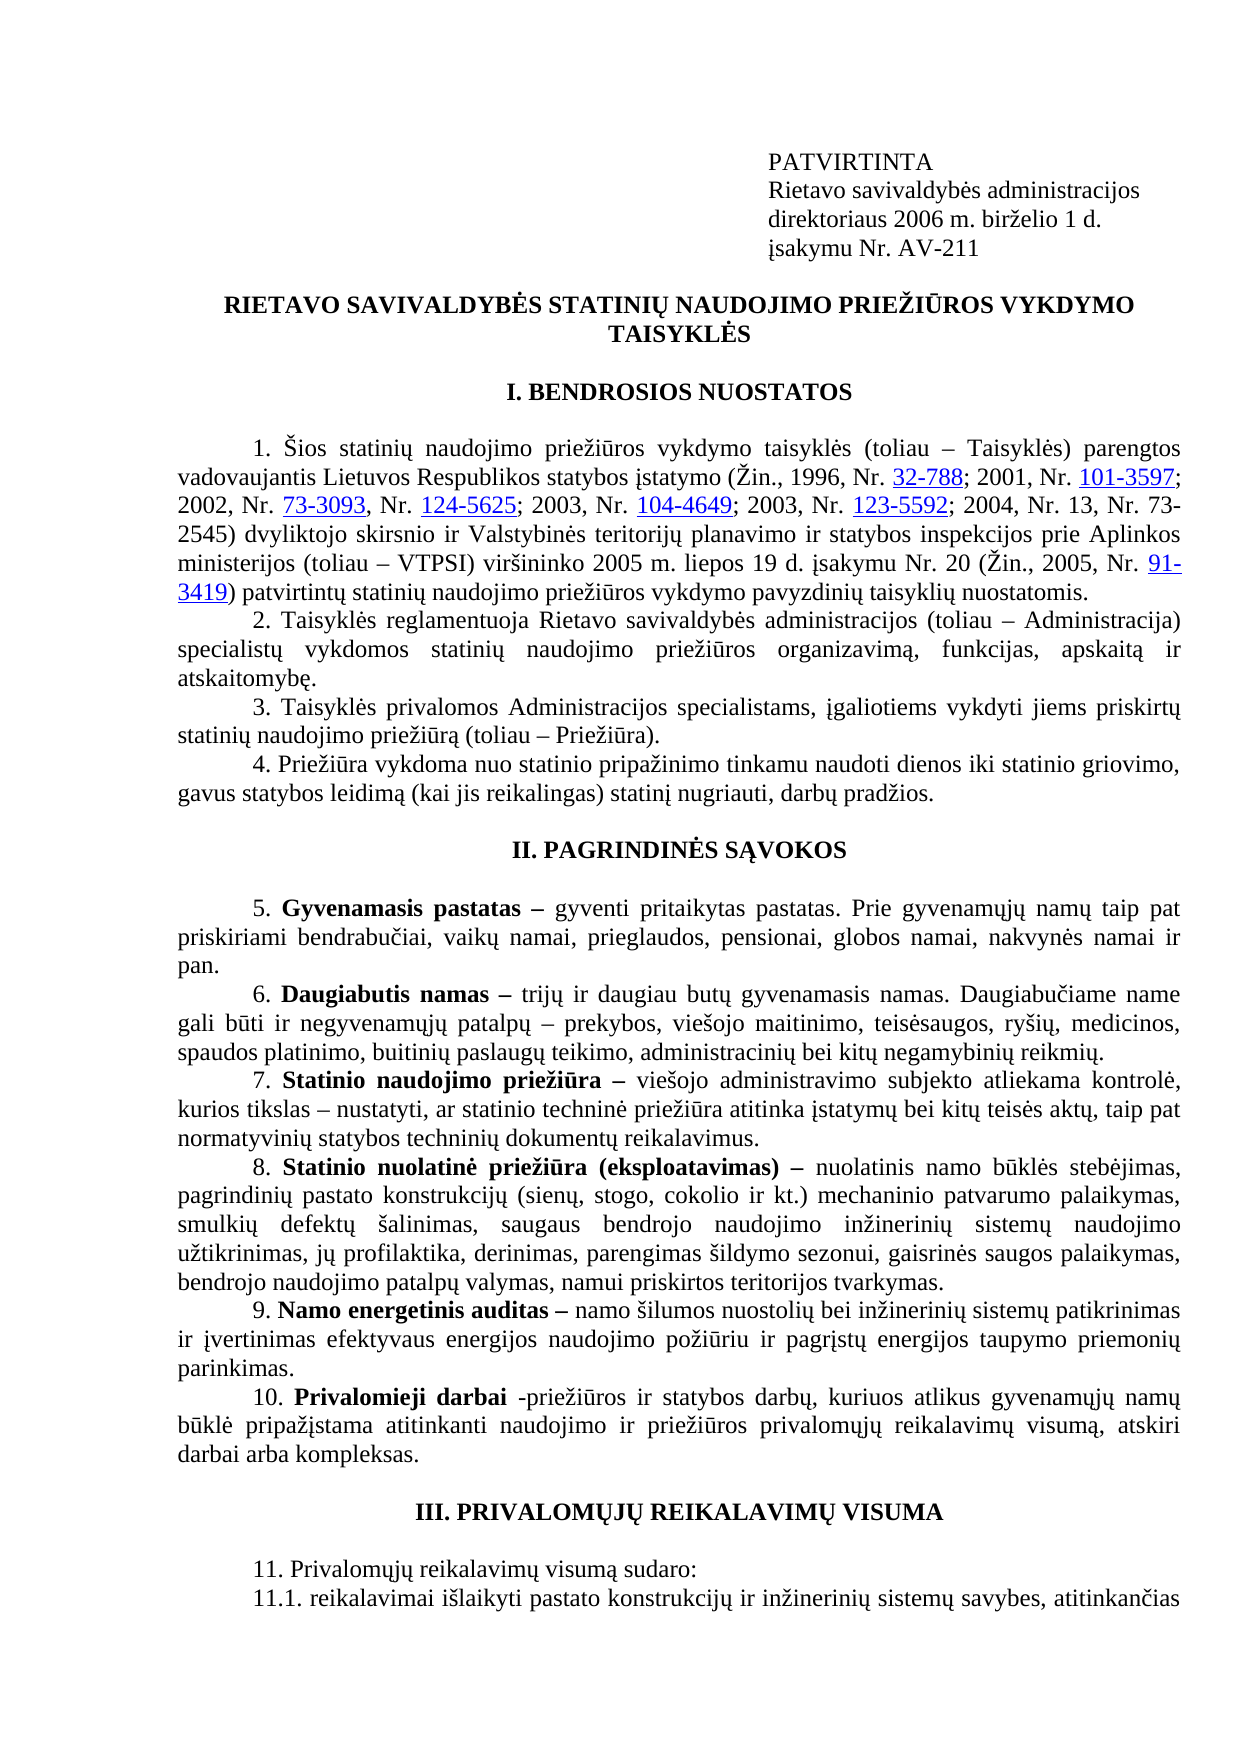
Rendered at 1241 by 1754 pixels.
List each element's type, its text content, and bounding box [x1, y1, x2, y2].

text I. BENDROSIOS NUOSTATOS [177, 377, 1181, 406]
text RIETAVO SAVIVALDYBĖS STATINIŲ NAUDOJIMO PRIEŽIŪROS VYKDYMO TAISYKLĖS [177, 291, 1181, 348]
text PATVIRTINTA [177, 147, 1181, 176]
text direktoriaus 2006 m. birželio 1 d. [177, 204, 1181, 233]
text 9. Namo energetinis auditas – namo šilumos nuostolių bei inžinerinių sistemų patikrinimas ir įvertinimas efektyvaus energijos naudojimo požiūriu ir pagrįstų energijos taupymo priemonių parinkimas. [177, 1296, 1181, 1382]
text Rietavo savivaldybės administracijos [177, 176, 1181, 204]
text II. PAGRINDINĖS SĄVOKOS [177, 836, 1181, 864]
text 11. Privalomųjų reikalavimų visumą sudaro: [177, 1554, 1181, 1583]
text 4. Priežiūra vykdoma nuo statinio pripažinimo tinkamu naudoti dienos iki statinio griovimo, gavus statybos leidimą (kai jis reikalingas) statinį nugriauti, darbų pradžios. [177, 749, 1181, 807]
text 5. Gyvenamasis pastatas – gyventi pritaikytas pastatas. Prie gyvenamųjų namų taip pat priskiriami bendrabučiai, vaikų namai, prieglaudos, pensionai, globos namai, nakvynės namai ir pan. [177, 893, 1181, 979]
text 7. Statinio naudojimo priežiūra – viešojo administravimo subjekto atliekama kontrolė, kurios tikslas – nustatyti, ar statinio techninė priežiūra atitinka įstatymų bei kitų teisės aktų, taip pat normatyvinių statybos techninių dokumentų reikalavimus. [177, 1066, 1181, 1152]
text 10. Privalomieji darbai -priežiūros ir statybos darbų, kuriuos atlikus gyvenamųjų namų būklė pripažįstama atitinkanti naudojimo ir priežiūros privalomųjų reikalavimų visumą, atskiri darbai arba kompleksas. [177, 1382, 1181, 1468]
text įsakymu Nr. AV-211 [177, 233, 1181, 262]
text 1. Šios statinių naudojimo priežiūros vykdymo taisyklės (toliau – Taisyklės) parengtos vadovaujantis Lietuvos Respublikos statybos įstatymo (Žin., 1996, Nr. 32-788; 2001, Nr. 101-3597; 2002, Nr. 73-3093, Nr. 124-5625; 2003, Nr. 104-4649; 2003, Nr. 123-5592; 2004, Nr. 13, Nr. 73-2545) dvyliktojo skirsnio ir Valstybinės teritorijų planavimo ir statybos inspekcijos prie Aplinkos ministerijos (toliau – VTPSI) viršininko 2005 m. liepos 19 d. įsakymu Nr. 20 (Žin., 2005, Nr. 91-3419) patvirtintų statinių naudojimo priežiūros vykdymo pavyzdinių taisyklių nuostatomis. [177, 433, 1181, 606]
text 2. Taisyklės reglamentuoja Rietavo savivaldybės administracijos (toliau – Administracija) specialistų vykdomos statinių naudojimo priežiūros organizavimą, funkcijas, apskaitą ir atskaitomybę. [177, 606, 1181, 692]
text III. PRIVALOMŲJŲ REIKALAVIMŲ VISUMA [177, 1497, 1181, 1526]
text 3. Taisyklės privalomos Administracijos specialistams, įgaliotiems vykdyti jiems priskirtų statinių naudojimo priežiūrą (toliau – Priežiūra). [177, 692, 1181, 749]
text 11.1. reikalavimai išlaikyti pastato konstrukcijų ir inžinerinių sistemų savybes, atitinkančias [177, 1583, 1181, 1612]
text 6. Daugiabutis namas – trijų ir daugiau butų gyvenamasis namas. Daugiabučiame name gali būti ir negyvenamųjų patalpų – prekybos, viešojo maitinimo, teisėsaugos, ryšių, medicinos, spaudos platinimo, buitinių paslaugų teikimo, administracinių bei kitų negamybinių reikmių. [177, 979, 1181, 1066]
text 8. Statinio nuolatinė priežiūra (eksploatavimas) – nuolatinis namo būklės stebėjimas, pagrindinių pastato konstrukcijų (sienų, stogo, cokolio ir kt.) mechaninio patvarumo palaikymas, smulkių defektų šalinimas, saugaus bendrojo naudojimo inžinerinių sistemų naudojimo užtikrinimas, jų profilaktika, derinimas, parengimas šildymo sezonui, gaisrinės saugos palaikymas, bendrojo naudojimo patalpų valymas, namui priskirtos teritorijos tvarkymas. [177, 1152, 1181, 1296]
